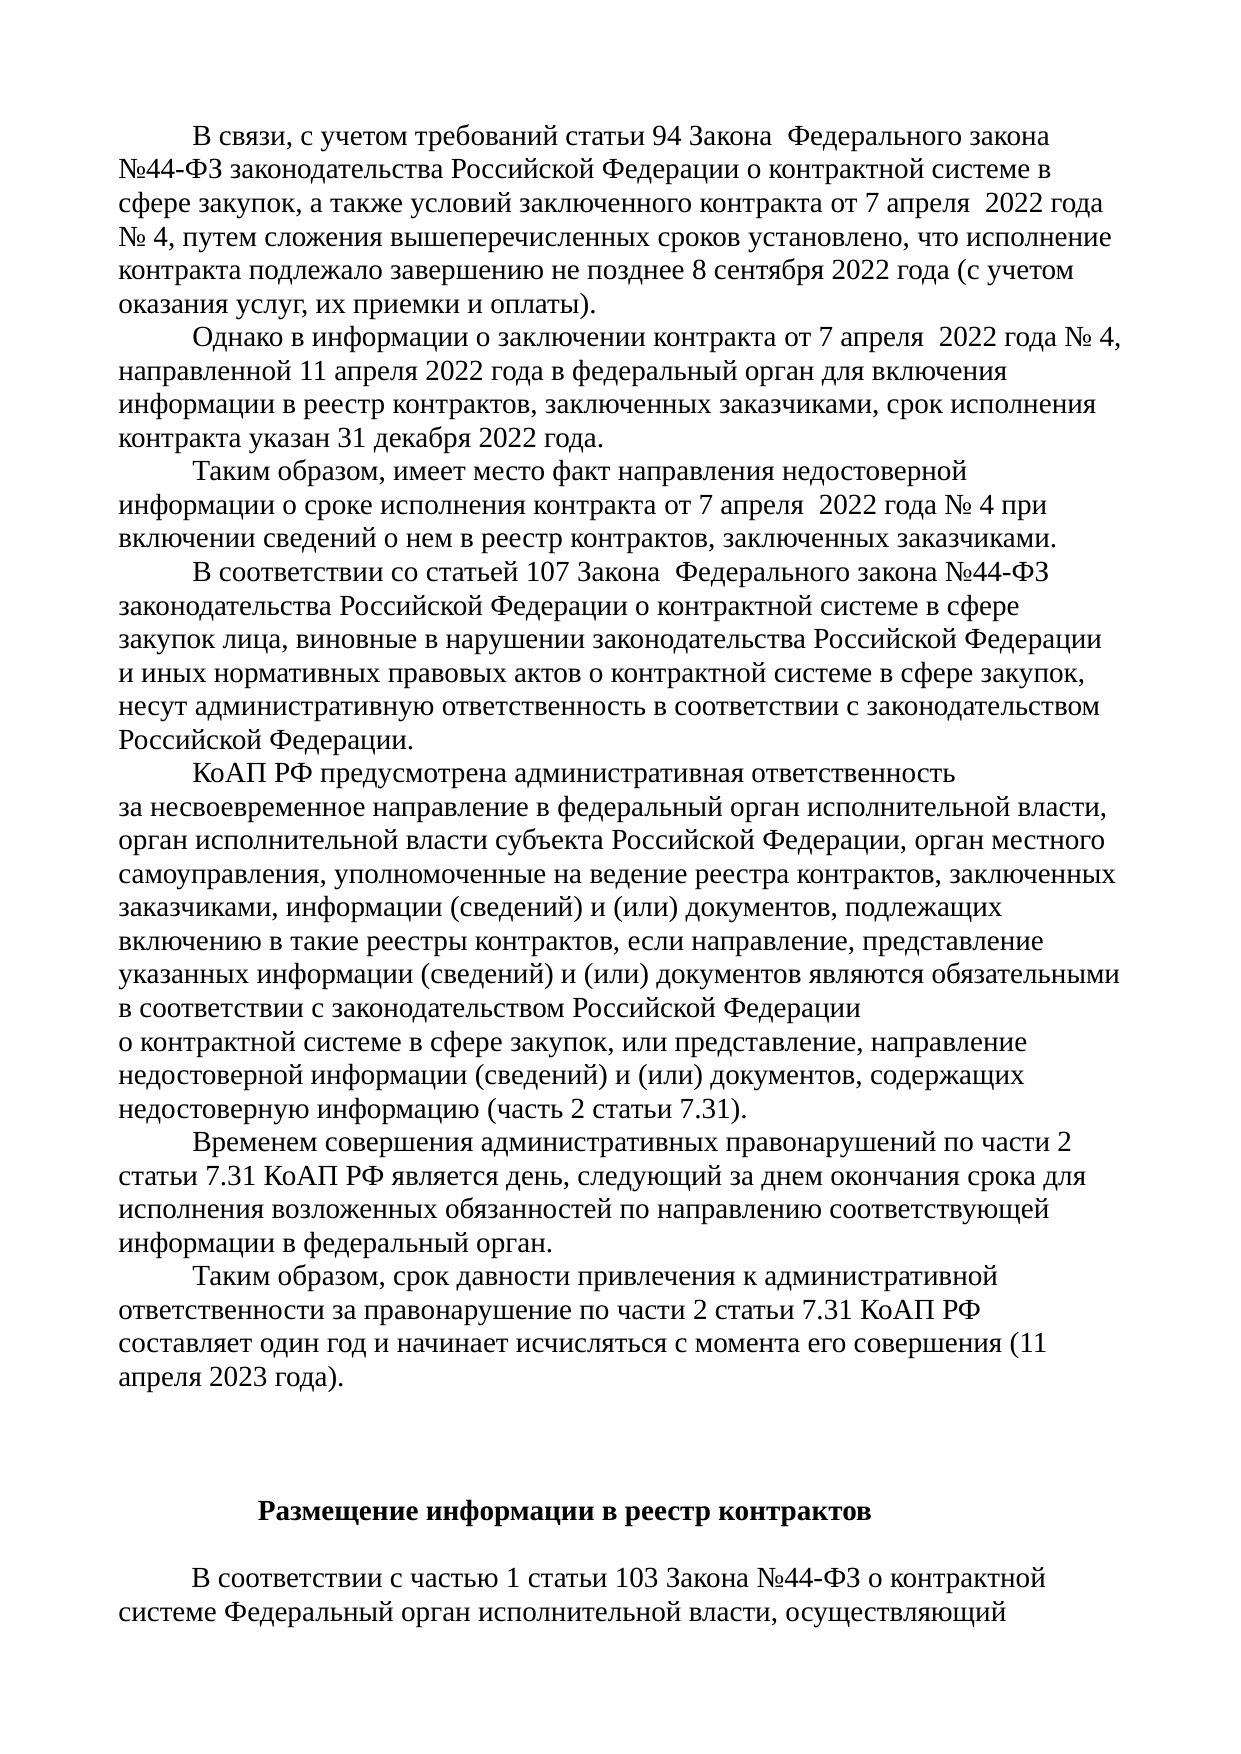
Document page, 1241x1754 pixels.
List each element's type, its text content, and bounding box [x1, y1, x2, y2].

text Размещение информации в реестр контрактов [118, 1493, 1122, 1527]
text В связи, с учетом требований статьи 94 Закона Федерального закона №44-ФЗ законодательства Российской Федерации о контрактной системе в сфере закупок, а также условий заключенного контракта от 7 апреля 2022 года № 4, путем сложения вышеперечисленных сроков установлено, что исполнение контракта подлежало завершению не позднее 8 сентября 2022 года (с учетом оказания услуг, их приемки и оплаты). [118, 118, 1122, 319]
text Таким образом, срок давности привлечения к административной ответственности за правонарушение по части 2 статьи 7.31 КоАП РФ составляет один год и начинает исчисляться с момента его совершения (11 апреля 2023 года). [118, 1258, 1122, 1393]
text В соответствии со статьей 107 Закона Федерального закона №44-ФЗ законодательства Российской Федерации о контрактной системе в сфере закупок лица, виновные в нарушении законодательства Российской Федерации и иных нормативных правовых актов о контрактной системе в сфере закупок, несут административную ответственность в соответствии с законодательством Российской Федерации. [118, 554, 1122, 755]
text КоАП РФ предусмотрена административная ответственность за несвоевременное направление в федеральный орган исполнительной власти, орган исполнительной власти субъекта Российской Федерации, орган местного самоуправления, уполномоченные на ведение реестра контрактов, заключенных заказчиками, информации (сведений) и (или) документов, подлежащих включению в такие реестры контрактов, если направление, представление указанных информации (сведений) и (или) документов являются обязательными в соответствии с законодательством Российской Федерации о контрактной системе в сфере закупок, или представление, направление недостоверной информации (сведений) и (или) документов, содержащих недостоверную информацию (часть 2 статьи 7.31). [118, 755, 1122, 1124]
text В соответствии с частью 1 статьи 103 Закона №44-ФЗ о контрактной системе Федеральный орган исполнительной власти, осуществляющий [118, 1560, 1122, 1627]
text Временем совершения административных правонарушений по части 2 статьи 7.31 КоАП РФ является день, следующий за днем окончания срока для исполнения возложенных обязанностей по направлению соответствующей информации в федеральный орган. [118, 1124, 1122, 1258]
text Однако в информации о заключении контракта от 7 апреля 2022 года № 4, направленной 11 апреля 2022 года в федеральный орган для включения информации в реестр контрактов, заключенных заказчиками, срок исполнения контракта указан 31 декабря 2022 года. [118, 319, 1122, 453]
text Таким образом, имеет место факт направления недостоверной информации о сроке исполнения контракта от 7 апреля 2022 года № 4 при включении сведений о нем в реестр контрактов, заключенных заказчиками. [118, 453, 1122, 554]
